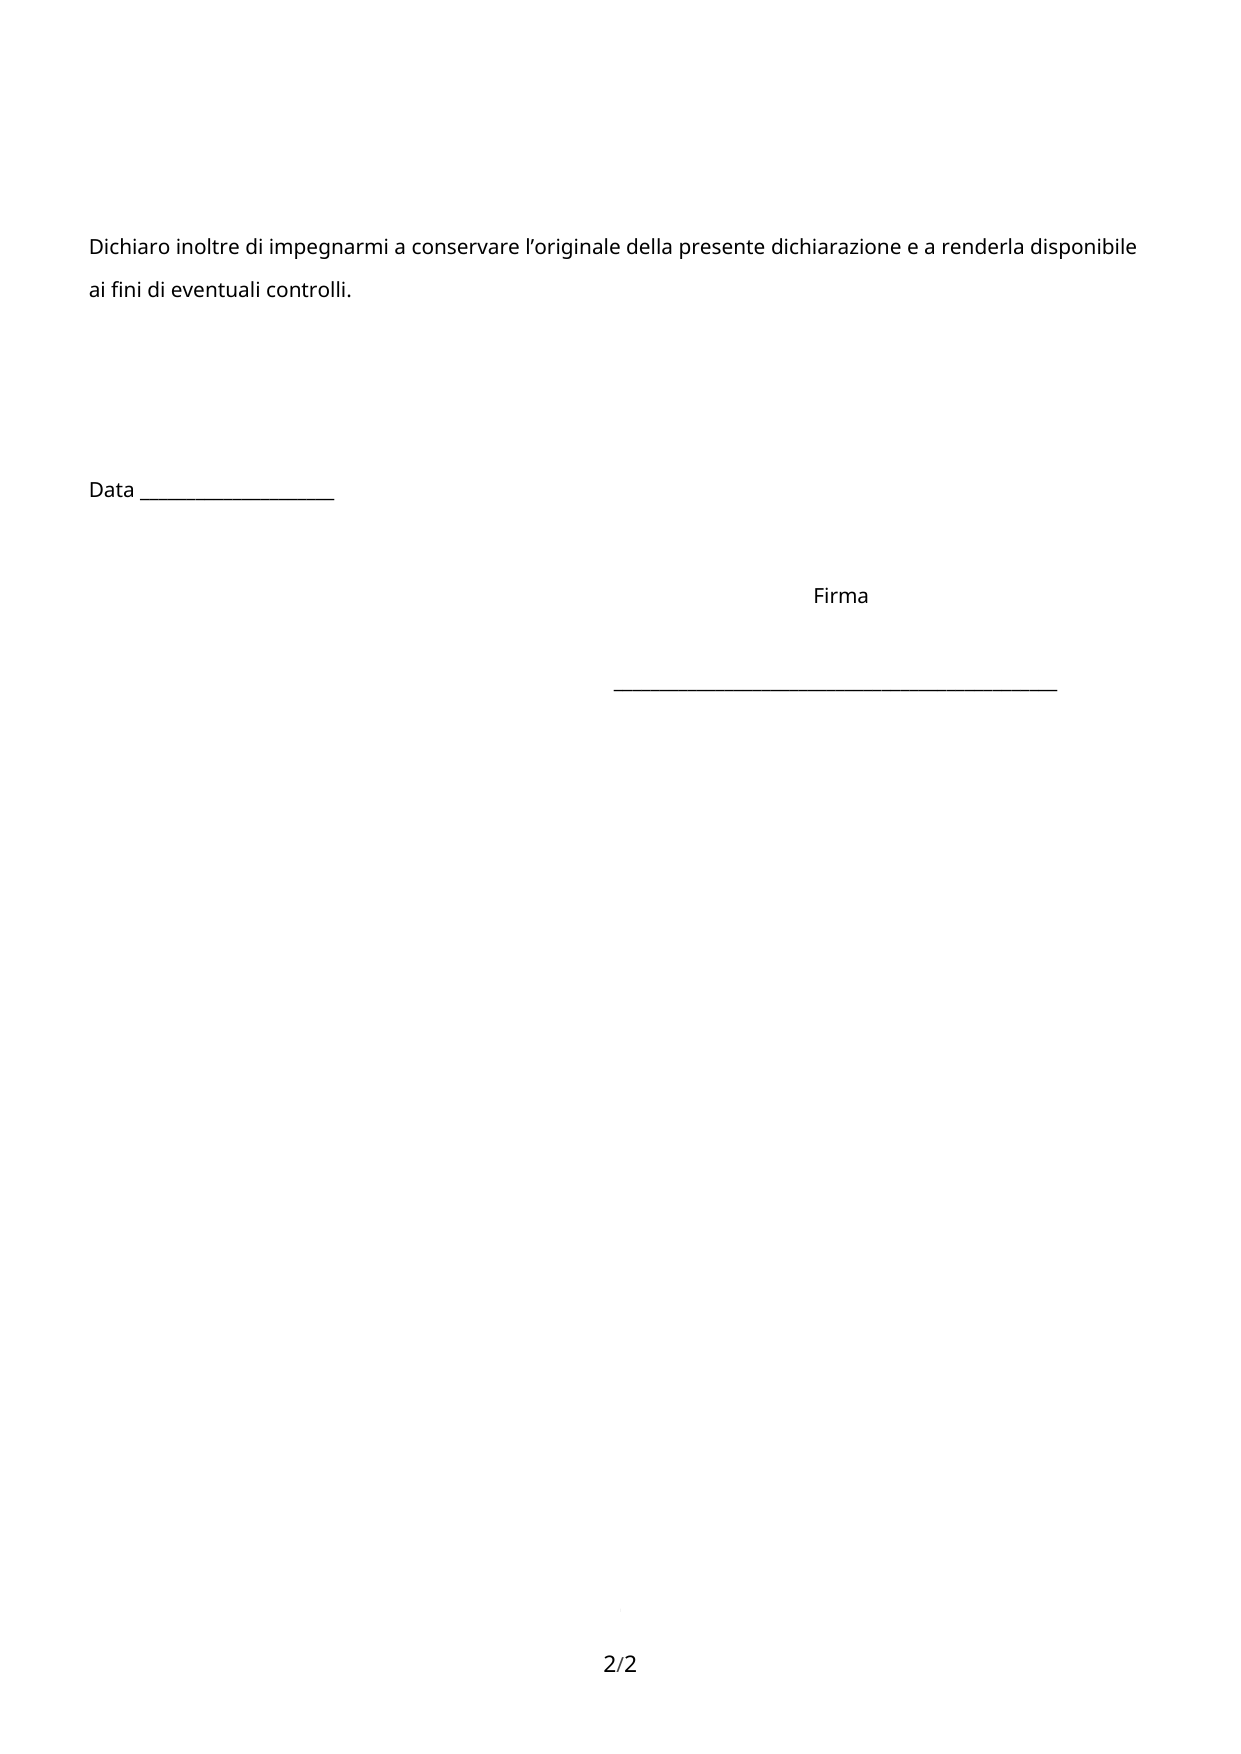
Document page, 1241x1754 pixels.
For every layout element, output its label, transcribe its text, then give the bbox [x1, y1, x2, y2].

text Data _____________________ [88, 475, 1152, 503]
text ________________________________________________ [613, 635, 1152, 695]
text Firma [88, 582, 1152, 610]
text Dichiaro inoltre di impegnarmi a conservare l’originale della presente dichiarazione e a renderla disponibile ai fini di eventuali controlli. [88, 232, 1152, 303]
